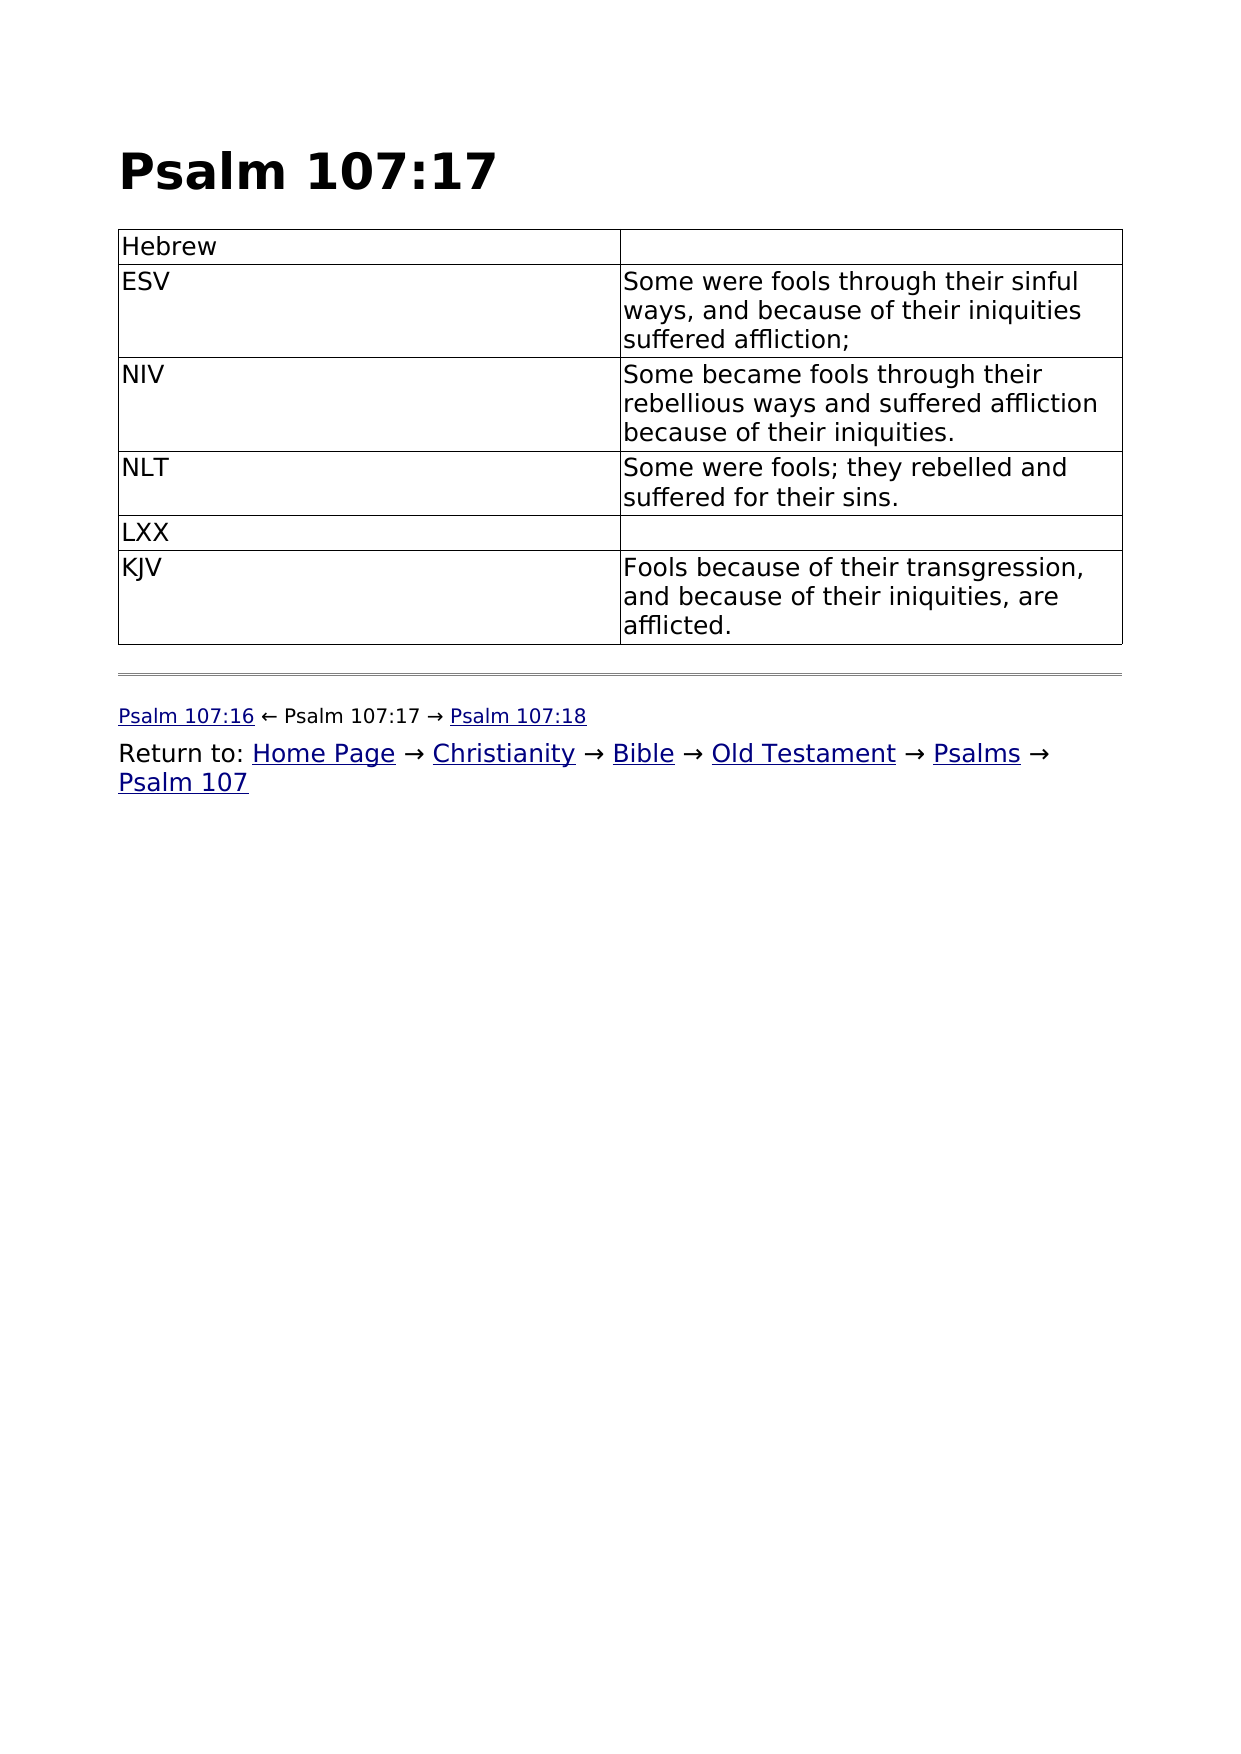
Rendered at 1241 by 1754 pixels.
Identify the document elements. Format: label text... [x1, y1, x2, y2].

table_cell [621, 516, 1122, 550]
table_cell Some were fools through their sinful ways, and because of their iniquities suffered affliction; [621, 265, 1122, 357]
text Psalm 107:16 ← Psalm 107:17 → Psalm 107:18 [118, 705, 1122, 739]
table_cell LXX [119, 516, 620, 550]
table_header Hebrew [119, 230, 620, 264]
subtitle Psalm 107:17 [118, 143, 1122, 201]
text Return to: Home Page → Christianity → Bible → Old Testament → Psalms → Psalm 107 [118, 739, 1122, 797]
table_header [621, 230, 1122, 264]
table_cell ESV [119, 265, 620, 357]
table_cell KJV [119, 551, 620, 643]
table_cell Some were fools; they rebelled and suffered for their sins. [621, 452, 1122, 515]
table_cell NIV [119, 358, 620, 451]
table_cell Fools because of their transgression, and because of their iniquities, are afflicted. [621, 551, 1122, 643]
table_cell NLT [119, 452, 620, 515]
table_cell Some became fools through their rebellious ways and suffered affliction because of their iniquities. [621, 358, 1122, 451]
